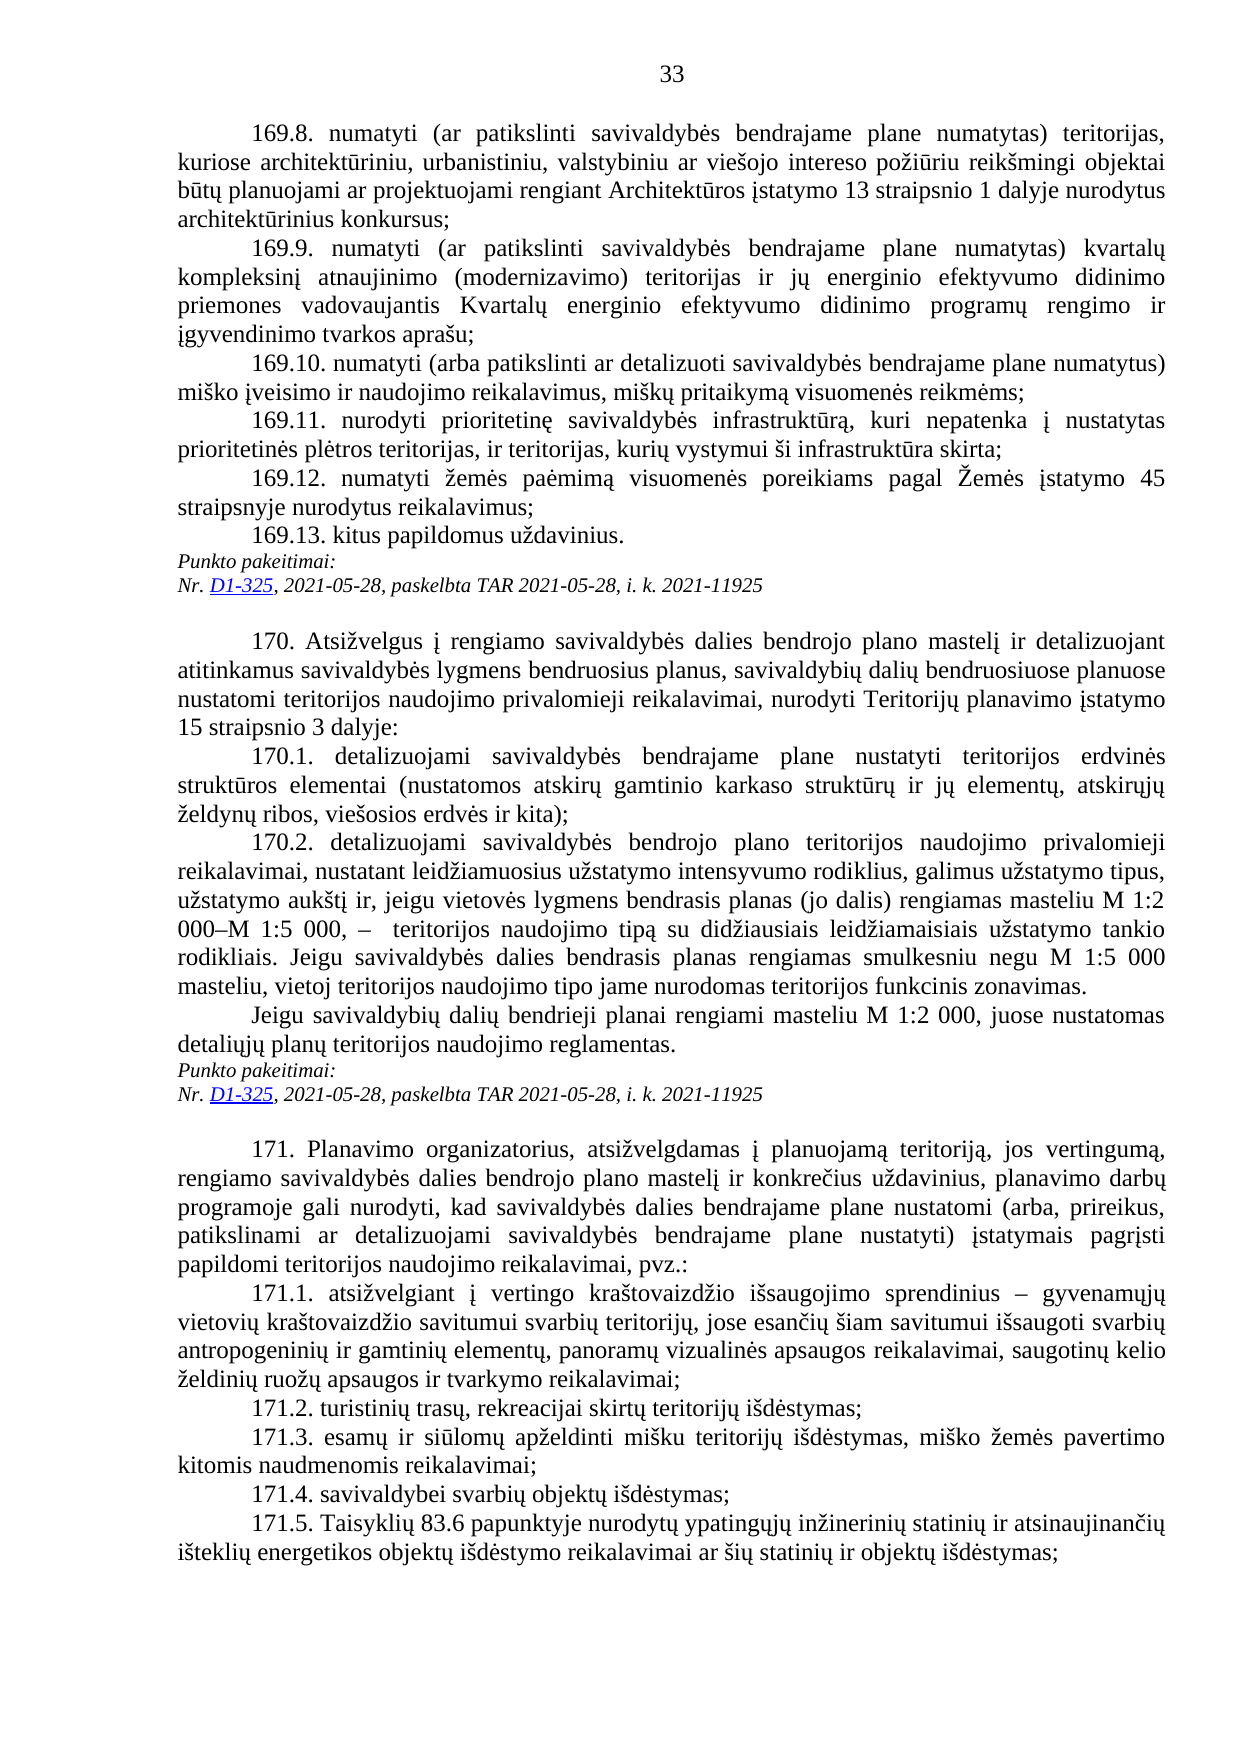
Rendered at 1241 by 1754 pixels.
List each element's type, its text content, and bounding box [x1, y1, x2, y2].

text 169.11. nurodyti prioritetinę savivaldybės infrastruktūrą, kuri nepatenka į nustatytas prioritetinės plėtros teritorijas, ir teritorijas, kurių vystymui ši infrastruktūra skirta; [177, 406, 1166, 463]
text 171.2. turistinių trasų, rekreacijai skirtų teritorijų išdėstymas; [177, 1393, 1166, 1422]
text 171. Planavimo organizatorius, atsižvelgdamas į planuojamą teritoriją, jos vertingumą, rengiamo savivaldybės dalies bendrojo plano mastelį ir konkrečius uždavinius, planavimo darbų programoje gali nurodyti, kad savivaldybės dalies bendrajame plane nustatomi (arba, prireikus, patikslinami ar detalizuojami savivaldybės bendrajame plane nustatyti) įstatymais pagrįsti papildomi teritorijos naudojimo reikalavimai, pvz.: [177, 1134, 1166, 1278]
text Punkto pakeitimai: [177, 549, 1166, 573]
text Nr. D1-325, 2021-05-28, paskelbta TAR 2021-05-28, i. k. 2021-11925 [177, 573, 1166, 597]
text Nr. D1-325, 2021-05-28, paskelbta TAR 2021-05-28, i. k. 2021-11925 [177, 1082, 1166, 1106]
text Jeigu savivaldybių dalių bendrieji planai rengiami masteliu M 1:2 000, juose nustatomas detaliųjų planų teritorijos naudojimo reglamentas. [177, 1000, 1166, 1057]
text 169.13. kitus papildomus uždavinius. [177, 521, 1166, 549]
text 170.1. detalizuojami savivaldybės bendrajame plane nustatyti teritorijos erdvinės struktūros elementai (nustatomos atskirų gamtinio karkaso struktūrų ir jų elementų, atskirųjų želdynų ribos, viešosios erdvės ir kita); [177, 741, 1166, 827]
text 171.4. savivaldybei svarbių objektų išdėstymas; [177, 1479, 1166, 1508]
text 169.10. numatyti (arba patikslinti ar detalizuoti savivaldybės bendrajame plane numatytus) miško įveisimo ir naudojimo reikalavimus, miškų pritaikymą visuomenės reikmėms; [177, 348, 1166, 406]
text 171.3. esamų ir siūlomų apželdinti mišku teritorijų išdėstymas, miško žemės pavertimo kitomis naudmenomis reikalavimai; [177, 1422, 1166, 1479]
text 170.2. detalizuojami savivaldybės bendrojo plano teritorijos naudojimo privalomieji reikalavimai, nustatant leidžiamuosius užstatymo intensyvumo rodiklius, galimus užstatymo tipus, užstatymo aukštį ir, jeigu vietovės lygmens bendrasis planas (jo dalis) rengiamas masteliu M 1:2 000–M 1:5 000, – teritorijos naudojimo tipą su didžiausiais leidžiamaisiais užstatymo tankio rodikliais. Jeigu savivaldybės dalies bendrasis planas rengiamas smulkesniu negu M 1:5 000 masteliu, vietoj teritorijos naudojimo tipo jame nurodomas teritorijos funkcinis zonavimas. [177, 827, 1166, 1000]
text 171.1. atsižvelgiant į vertingo kraštovaizdžio išsaugojimo sprendinius – gyvenamųjų vietovių kraštovaizdžio savitumui svarbių teritorijų, jose esančių šiam savitumui išsaugoti svarbių antropogeninių ir gamtinių elementų, panoramų vizualinės apsaugos reikalavimai, saugotinų kelio želdinių ruožų apsaugos ir tvarkymo reikalavimai; [177, 1278, 1166, 1393]
text 171.5. Taisyklių 83.6 papunktyje nurodytų ypatingųjų inžinerinių statinių ir atsinaujinančių išteklių energetikos objektų išdėstymo reikalavimai ar šių statinių ir objektų išdėstymas; [177, 1508, 1166, 1566]
text Punkto pakeitimai: [177, 1057, 1166, 1082]
text 170. Atsižvelgus į rengiamo savivaldybės dalies bendrojo plano mastelį ir detalizuojant atitinkamus savivaldybės lygmens bendruosius planus, savivaldybių dalių bendruosiuose planuose nustatomi teritorijos naudojimo privalomieji reikalavimai, nurodyti Teritorijų planavimo įstatymo 15 straipsnio 3 dalyje: [177, 626, 1166, 741]
text 169.8. numatyti (ar patikslinti savivaldybės bendrajame plane numatytas) teritorijas, kuriose architektūriniu, urbanistiniu, valstybiniu ar viešojo intereso požiūriu reikšmingi objektai būtų planuojami ar projektuojami rengiant Architektūros įstatymo 13 straipsnio 1 dalyje nurodytus architektūrinius konkursus; [177, 118, 1166, 233]
text 169.12. numatyti žemės paėmimą visuomenės poreikiams pagal Žemės įstatymo 45 straipsnyje nurodytus reikalavimus; [177, 463, 1166, 521]
text 169.9. numatyti (ar patikslinti savivaldybės bendrajame plane numatytas) kvartalų kompleksinį atnaujinimo (modernizavimo) teritorijas ir jų energinio efektyvumo didinimo priemones vadovaujantis Kvartalų energinio efektyvumo didinimo programų rengimo ir įgyvendinimo tvarkos aprašu; [177, 233, 1166, 348]
